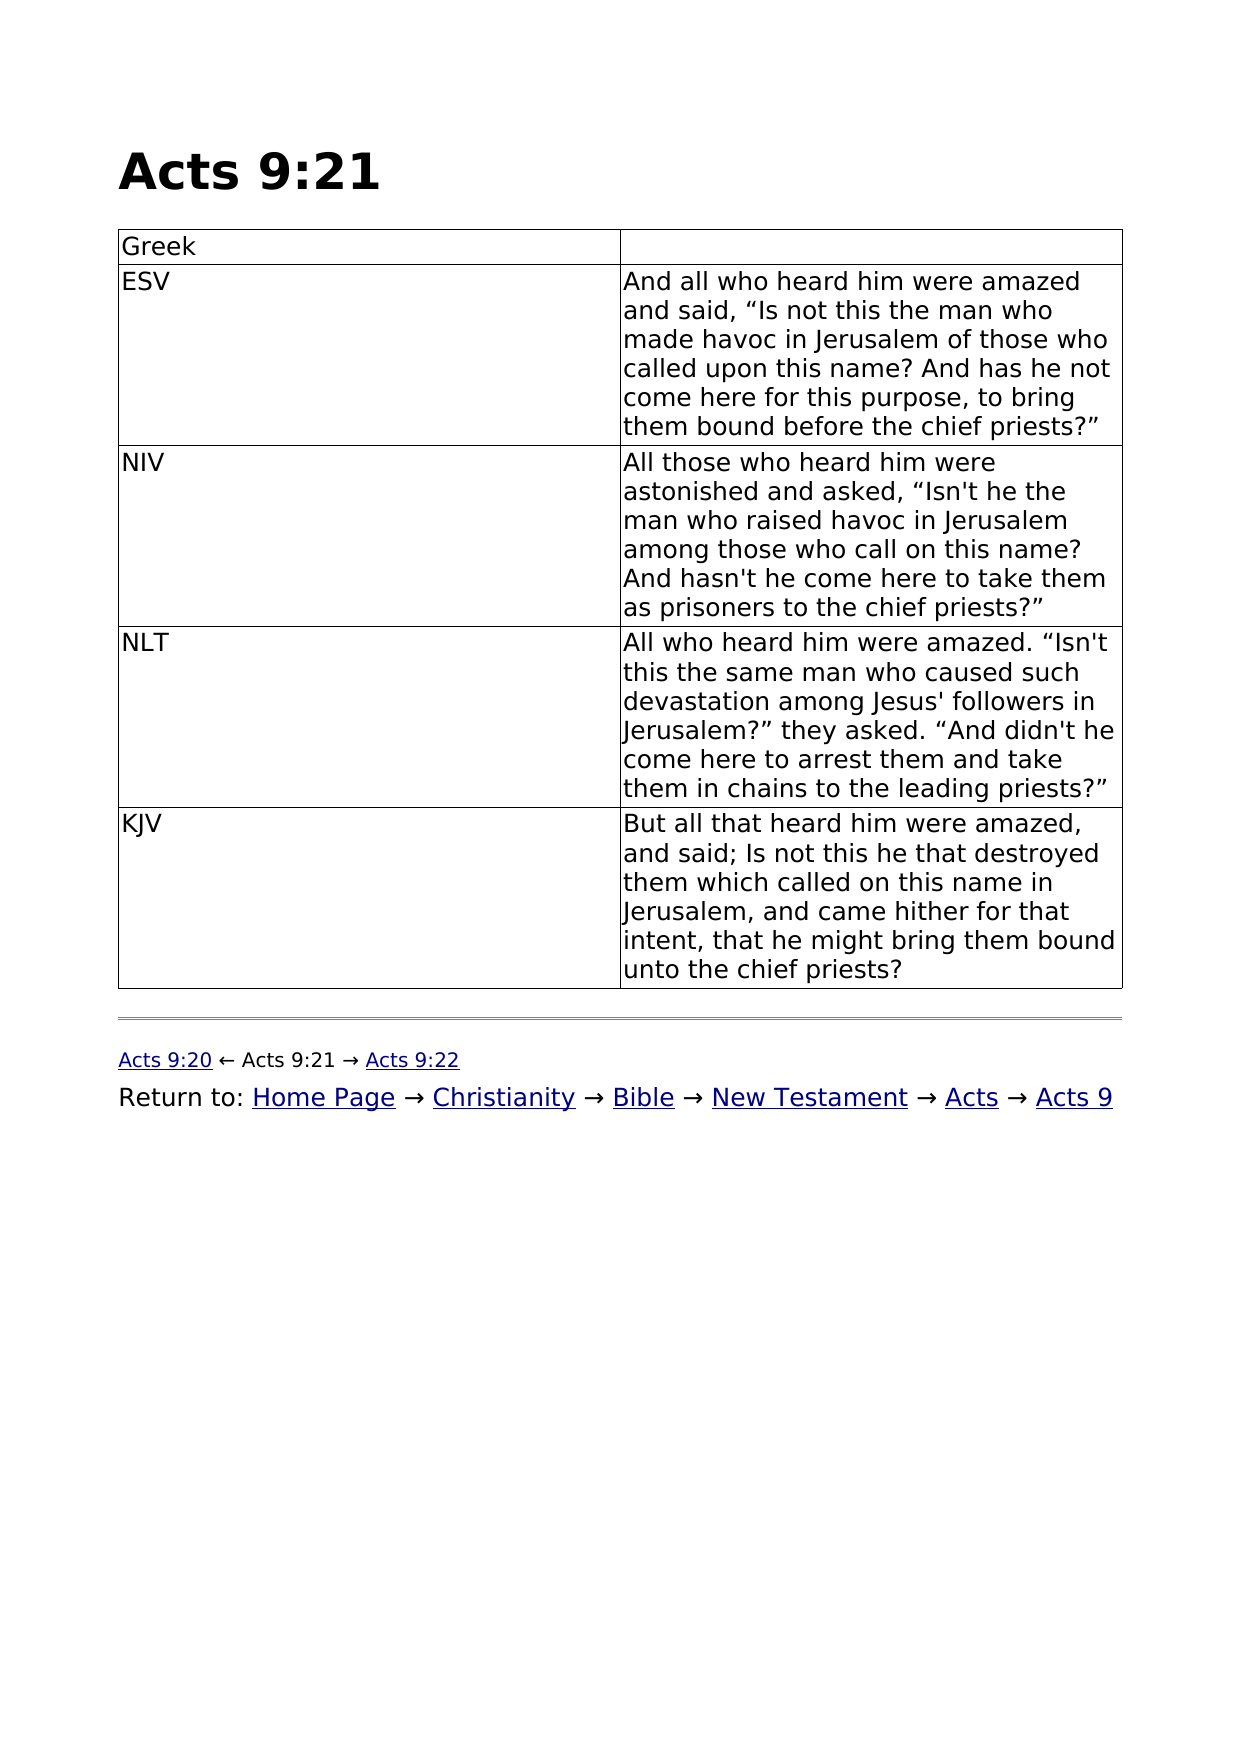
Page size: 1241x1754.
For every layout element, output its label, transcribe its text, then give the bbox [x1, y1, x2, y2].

table_cell And all who heard him were amazed and said, “Is not this the man who made havoc in Jerusalem of those who called upon this name? And has he not come here for this purpose, to bring them bound before the chief priests?” [621, 265, 1122, 445]
text Acts 9:20 ← Acts 9:21 → Acts 9:22 [118, 1049, 1122, 1083]
table_header [621, 230, 1122, 264]
table_cell NLT [119, 627, 620, 807]
table_cell KJV [119, 808, 620, 987]
table_header Greek [119, 230, 620, 264]
table_cell But all that heard him were amazed, and said; Is not this he that destroyed them which called on this name in Jerusalem, and came hither for that intent, that he might bring them bound unto the chief priests? [621, 808, 1122, 987]
table_cell NIV [119, 446, 620, 626]
subtitle Acts 9:21 [118, 143, 1122, 201]
table_cell ESV [119, 265, 620, 445]
table_cell All those who heard him were astonished and asked, “Isn't he the man who raised havoc in Jerusalem among those who call on this name? And hasn't he come here to take them as prisoners to the chief priests?” [621, 446, 1122, 626]
text Return to: Home Page → Christianity → Bible → New Testament → Acts → Acts 9 [118, 1083, 1122, 1112]
table_cell All who heard him were amazed. “Isn't this the same man who caused such devastation among Jesus' followers in Jerusalem?” they asked. “And didn't he come here to arrest them and take them in chains to the leading priests?” [621, 627, 1122, 807]
